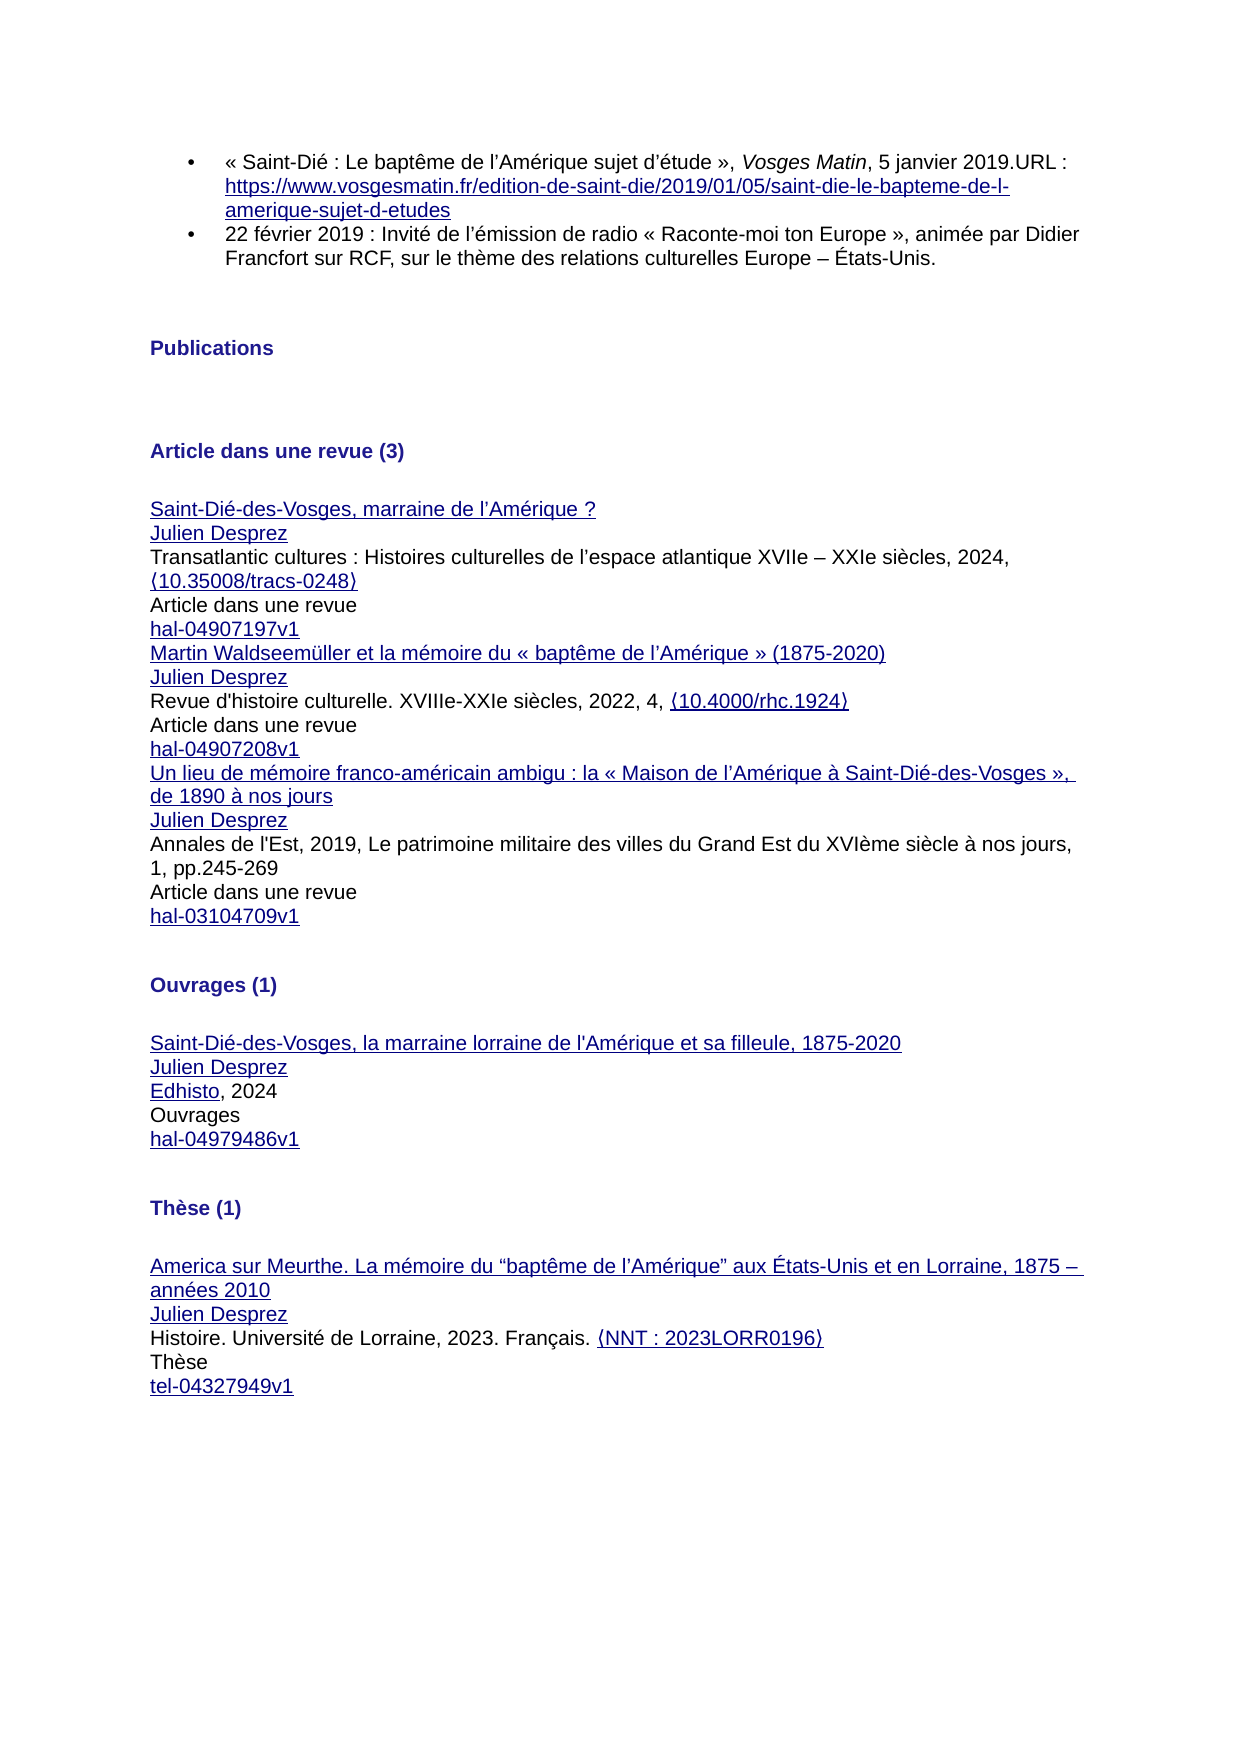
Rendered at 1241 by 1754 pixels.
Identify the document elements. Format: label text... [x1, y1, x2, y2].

subtitle Publications [150, 335, 1090, 359]
subtitle Article dans une revue (3) [150, 438, 1090, 462]
table_cell Un lieu de mémoire franco-américain ambigu : la « Maison de l’Amérique à Saint-Dié-des-Vosges », de 1890 à nos jours Julien Desprez Annales de l'Est, 2019, Le patrimoine militaire des villes du Grand Est du XVIème siècle à nos jours, 1, pp.245-269 Article dans une revue hal-03104709v1 [150, 760, 1090, 928]
list 22 février 2019 : Invité de l’émission de radio « Raconte-moi ton Europe », animée par Didier Francfort sur RCF, sur le thème des relations culturelles Europe – États-Unis. [187, 222, 1090, 270]
subtitle Thèse (1) [150, 1196, 1090, 1220]
table_header America sur Meurthe. La mémoire du “baptême de l’Amérique” aux États-Unis et en Lorraine, 1875 – années 2010 Julien Desprez Histoire. Université de Lorraine, 2023. Français. ⟨NNT : 2023LORR0196⟩ Thèse tel-04327949v1 [150, 1254, 1090, 1398]
list « Saint-Dié : Le baptême de l’Amérique sujet d’étude », Vosges Matin, 5 janvier 2019.URL : https://www.vosgesmatin.fr/edition-de-saint-die/2019/01/05/saint-die-le-bapteme-de-l-amerique-sujet-d-etudes [187, 150, 1090, 222]
subtitle Ouvrages (1) [150, 973, 1090, 997]
table_header Saint-Dié-des-Vosges, la marraine lorraine de l'Amérique et sa filleule, 1875-2020 Julien Desprez Edhisto, 2024 Ouvrages hal-04979486v1 [150, 1031, 1090, 1151]
table_header Saint-Dié-des-Vosges, marraine de l’Amérique ? Julien Desprez Transatlantic cultures : Histoires culturelles de l’espace atlantique XVIIe – XXIe siècles, 2024, ⟨10.35008/tracs-0248⟩ Article dans une revue hal-04907197v1 [150, 497, 1090, 641]
table_cell Martin Waldseemüller et la mémoire du « baptême de l’Amérique » (1875-2020) Julien Desprez Revue d'histoire culturelle. XVIIIe-XXIe siècles, 2022, 4, ⟨10.4000/rhc.1924⟩ Article dans une revue hal-04907208v1 [150, 641, 1090, 760]
